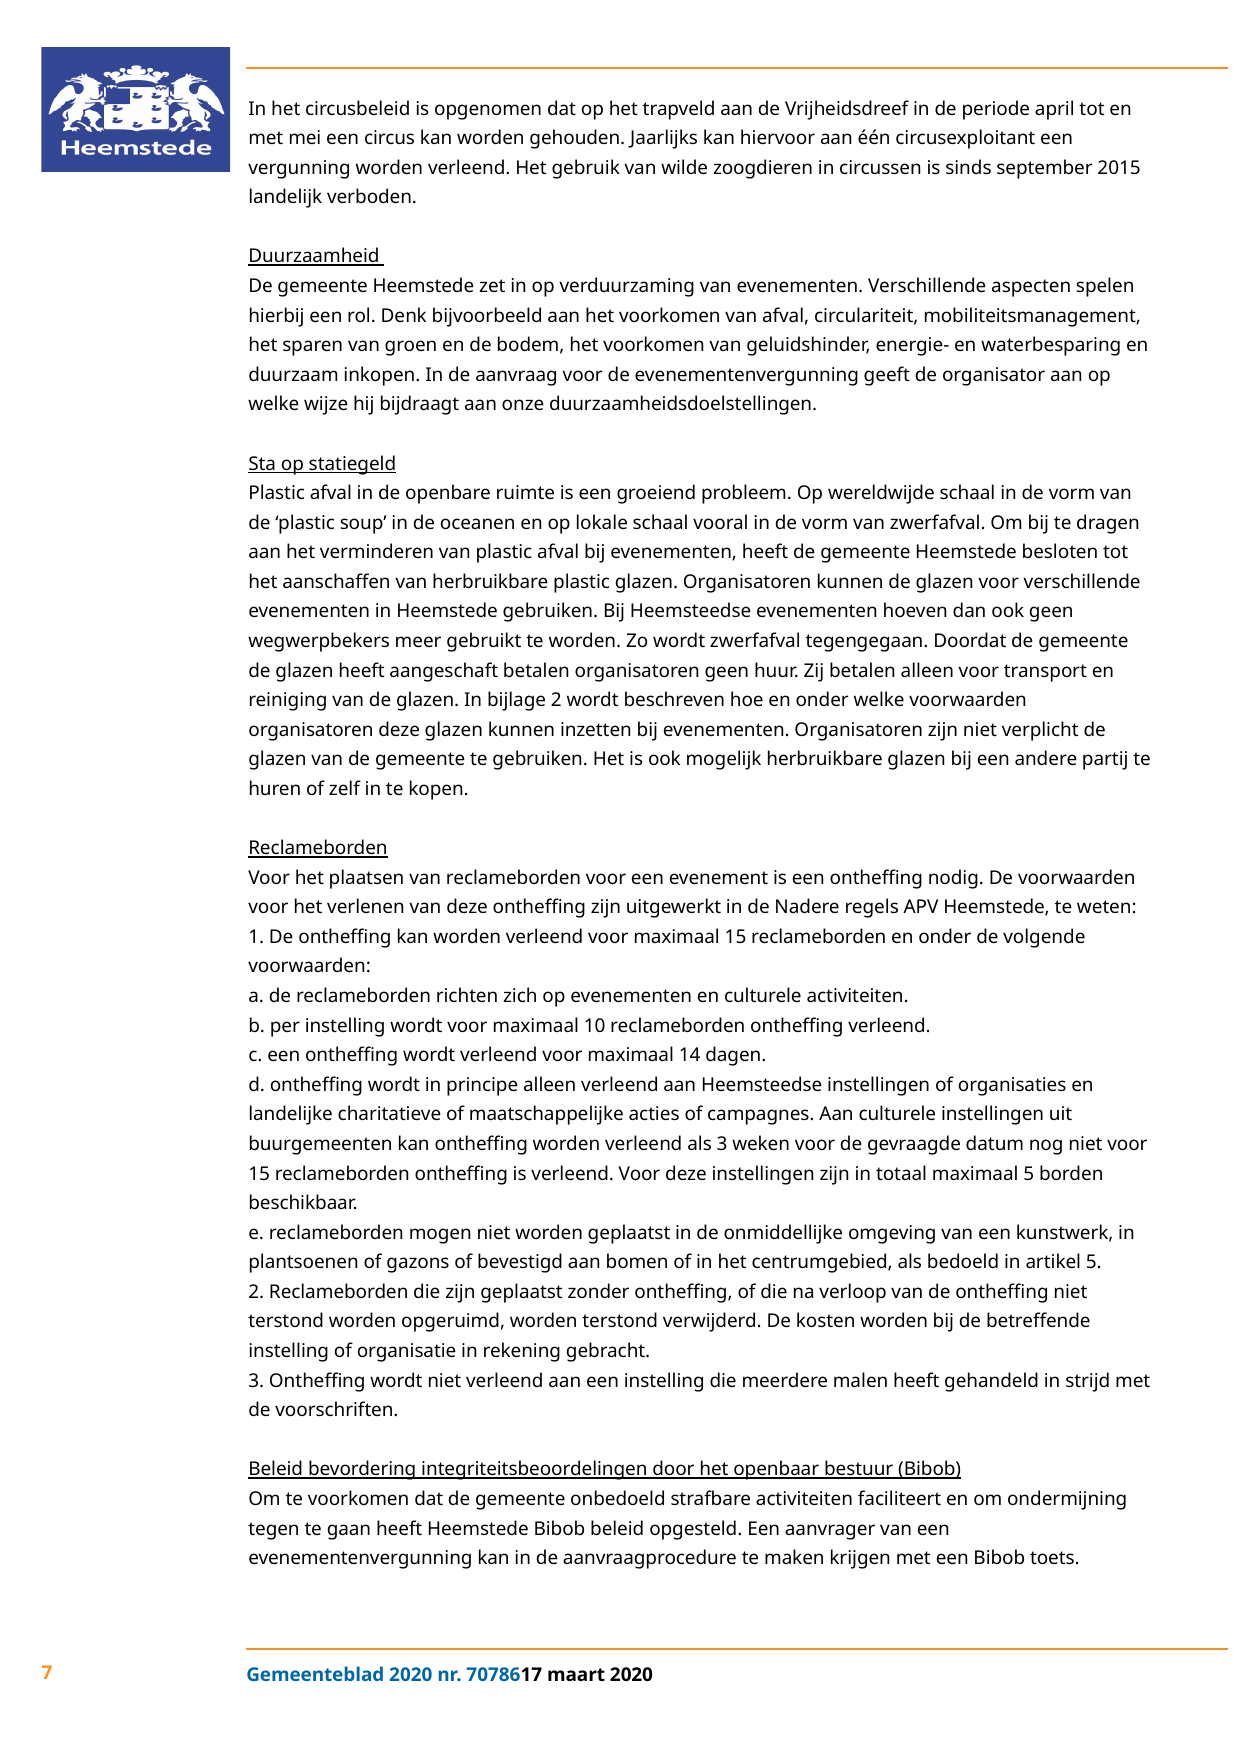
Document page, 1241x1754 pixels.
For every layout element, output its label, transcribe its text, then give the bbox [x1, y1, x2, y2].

text Voor het plaatsen van reclameborden voor een evenement is een ontheffing nodig. De voorwaarden voor het verlenen van deze ontheffing zijn uitgewerkt in de Nadere regels APV Heemstede, te weten: [248, 864, 1152, 919]
text 1. De ontheffing kan worden verleend voor maximaal 15 reclameborden en onder de volgende voorwaarden: [248, 923, 1152, 978]
text Om te voorkomen dat de gemeente onbedoeld strafbare activiteiten faciliteert en om ondermijning tegen te gaan heeft Heemstede Bibob beleid opgesteld. Een aanvrager van een evenementenvergunning kan in de aanvraagprocedure te maken krijgen met een Bibob toets. [248, 1485, 1152, 1570]
picture [41, 47, 231, 172]
text Plastic afval in de openbare ruimte is een groeiend probleem. Op wereldwijde schaal in de vorm van de ‘plastic soup’ in de oceanen en op lokale schaal vooral in de vorm van zwerfafval. Om bij te dragen aan het verminderen van plastic afval bij evenementen, heeft de gemeente Heemstede besloten tot het aanschaffen van herbruikbare plastic glazen. Organisatoren kunnen de glazen voor verschillende evenementen in Heemstede gebruiken. Bij Heemsteedse evenementen hoeven dan ook geen wegwerpbekers meer gebruikt te worden. Zo wordt zwerfafval tegengegaan. Doordat de gemeente de glazen heeft aangeschaft betalen organisatoren geen huur. Zij betalen alleen voor transport en reiniging van de glazen. In bijlage 2 wordt beschreven hoe en onder welke voorwaarden organisatoren deze glazen kunnen inzetten bij evenementen. Organisatoren zijn niet verplicht de glazen van de gemeente te gebruiken. Het is ook mogelijk herbruikbare glazen bij een andere partij te huren of zelf in te kopen. [248, 479, 1152, 801]
text Sta op statiegeld [248, 450, 1152, 476]
text Duurzaamheid [248, 243, 1152, 268]
text In het circusbeleid is opgenomen dat op het trapveld aan de Vrijheidsdreef in de periode april tot en met mei een circus kan worden gehouden. Jaarlijks kan hiervoor aan één circusexploitant een vergunning worden verleend. Het gebruik van wilde zoogdieren in circussen is sinds september 2015 landelijk verboden. [248, 95, 1152, 209]
text c. een ontheffing wordt verleend voor maximaal 14 dagen. [248, 1041, 1152, 1067]
text a. de reclameborden richten zich op evenementen en culturele activiteiten. [248, 982, 1152, 1008]
text 3. Ontheffing wordt niet verleend aan een instelling die meerdere malen heeft gehandeld in strijd met de voorschriften. [248, 1367, 1152, 1422]
text d. ontheffing wordt in principe alleen verleend aan Heemsteedse instellingen of organisaties en landelijke charitatieve of maatschappelijke acties of campagnes. Aan culturele instellingen uit buurgemeenten kan ontheffing worden verleend als 3 weken voor de gevraagde datum nog niet voor 15 reclameborden ontheffing is verleend. Voor deze instellingen zijn in totaal maximaal 5 borden beschikbaar. [248, 1071, 1152, 1215]
text b. per instelling wordt voor maximaal 10 reclameborden ontheffing verleend. [248, 1012, 1152, 1038]
text 2. Reclameborden die zijn geplaatst zonder ontheffing, of die na verloop van de ontheffing niet terstond worden opgeruimd, worden terstond verwijderd. De kosten worden bij de betreffende instelling of organisatie in rekening gebracht. [248, 1278, 1152, 1363]
text e. reclameborden mogen niet worden geplaatst in de onmiddellijke omgeving van een kunstwerk, in plantsoenen of gazons of bevestigd aan bomen of in het centrumgebied, als bedoeld in artikel 5. [248, 1219, 1152, 1274]
text De gemeente Heemstede zet in op verduurzaming van evenementen. Verschillende aspecten spelen hierbij een rol. Denk bijvoorbeeld aan het voorkomen van afval, circulariteit, mobiliteitsmanagement, het sparen van groen en de bodem, het voorkomen van geluidshinder, energie- en waterbesparing en duurzaam inkopen. In de aanvraag voor de evenementenvergunning geeft de organisator aan op welke wijze hij bijdraagt aan onze duurzaamheidsdoelstellingen. [248, 272, 1152, 416]
text Beleid bevordering integriteitsbeoordelingen door het openbaar bestuur (Bibob) [248, 1456, 1152, 1481]
text Reclameborden [248, 834, 1152, 860]
